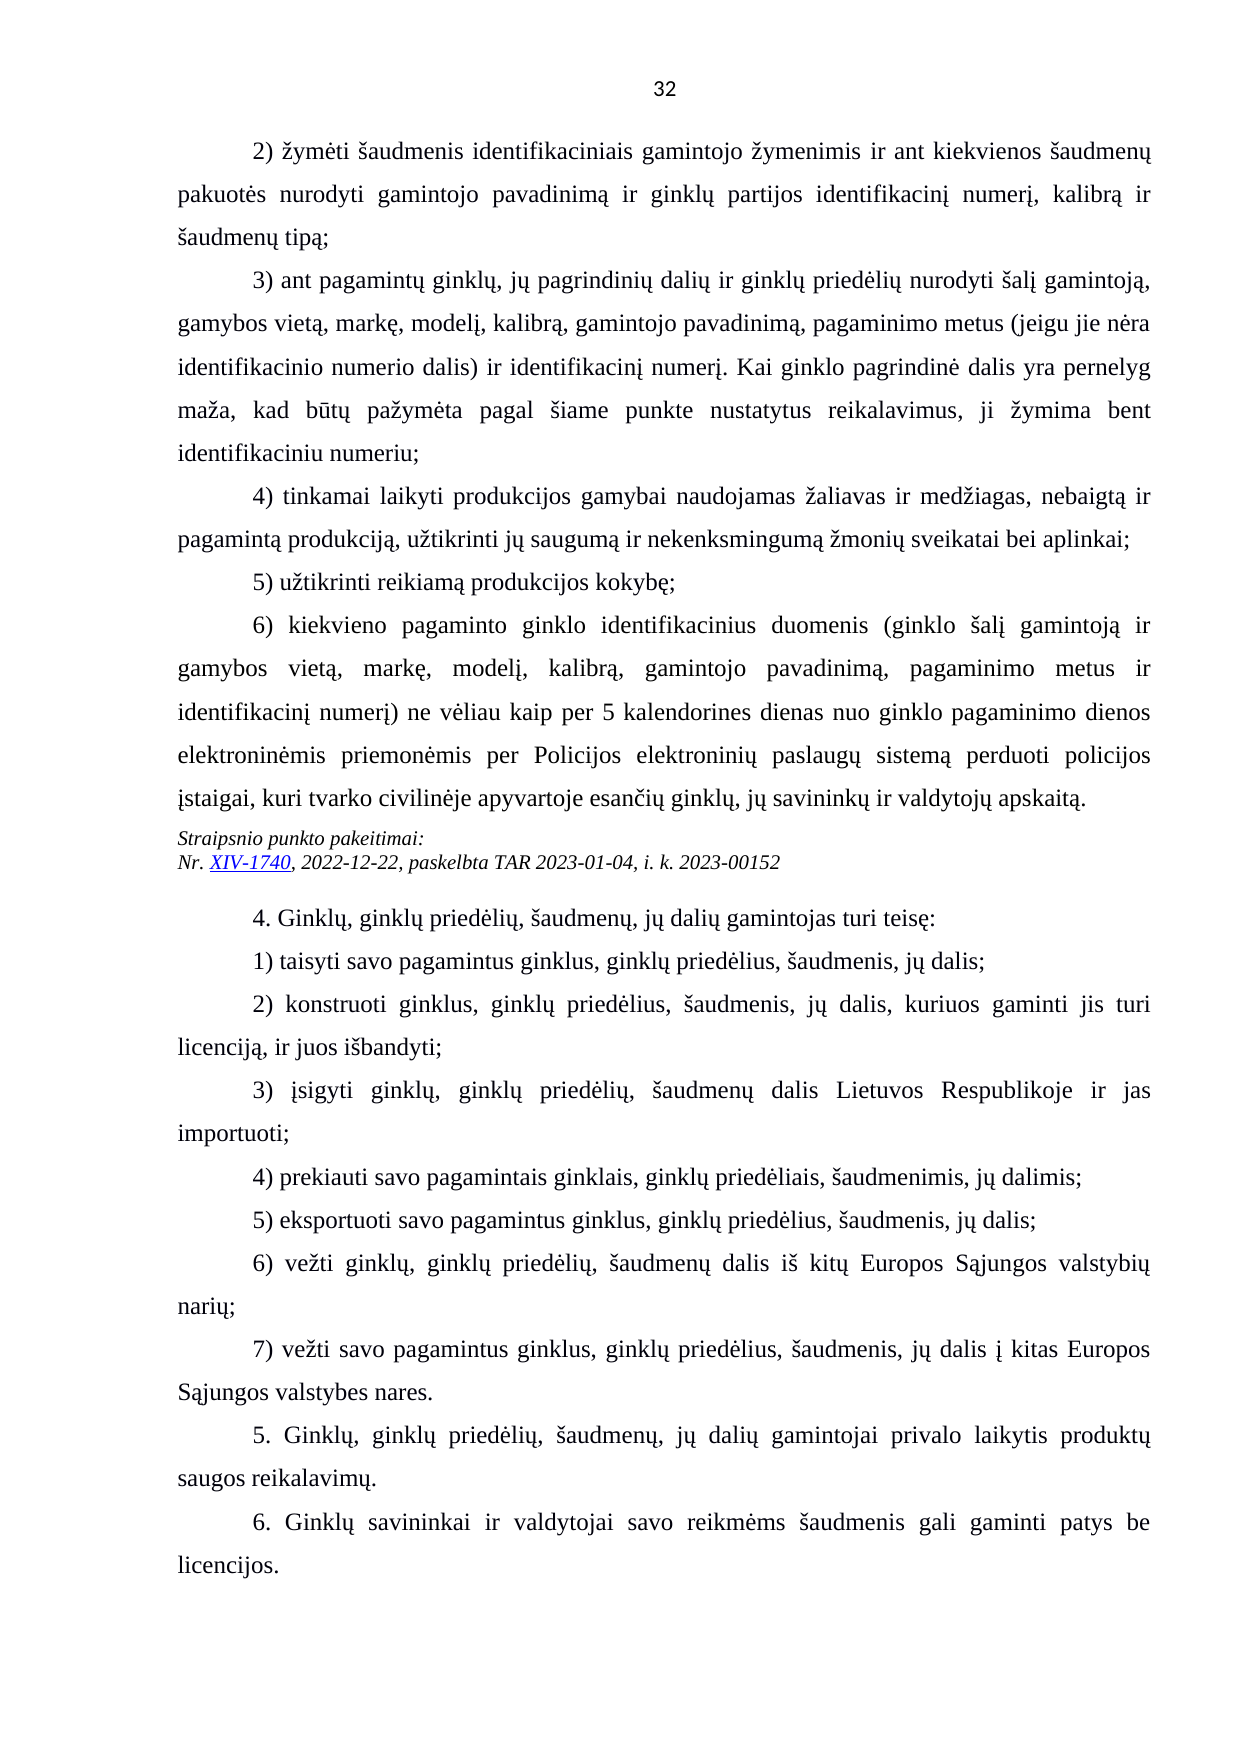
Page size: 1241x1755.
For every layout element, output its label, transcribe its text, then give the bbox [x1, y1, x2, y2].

text 5. Ginklų, ginklų priedėlių, šaudmenų, jų dalių gamintojai privalo laikytis produktų saugos reikalavimų. [177, 1420, 1152, 1492]
text 4. Ginklų, ginklų priedėlių, šaudmenų, jų dalių gamintojas turi teisę: [177, 903, 1152, 932]
text 5) užtikrinti reikiamą produkcijos kokybę; [177, 567, 1152, 596]
text Nr. XIV-1740, 2022-12-22, paskelbta TAR 2023-01-04, i. k. 2023-00152 [177, 850, 1152, 874]
text 1) taisyti savo pagamintus ginklus, ginklų priedėlius, šaudmenis, jų dalis; [177, 946, 1152, 975]
text 5) eksportuoti savo pagamintus ginklus, ginklų priedėlius, šaudmenis, jų dalis; [177, 1205, 1152, 1233]
text 6. Ginklų savininkai ir valdytojai savo reikmėms šaudmenis gali gaminti patys be licencijos. [177, 1507, 1152, 1578]
text 7) vežti savo pagamintus ginklus, ginklų priedėlius, šaudmenis, jų dalis į kitas Europos Sąjungos valstybes nares. [177, 1334, 1152, 1406]
text 2) konstruoti ginklus, ginklų priedėlius, šaudmenis, jų dalis, kuriuos gaminti jis turi licenciją, ir juos išbandyti; [177, 989, 1152, 1061]
text Straipsnio punkto pakeitimai: [177, 826, 1152, 850]
text 6) vežti ginklų, ginklų priedėlių, šaudmenų dalis iš kitų Europos Sąjungos valstybių narių; [177, 1248, 1152, 1320]
text 6) kiekvieno pagaminto ginklo identifikacinius duomenis (ginklo šalį gamintoją ir gamybos vietą, markę, modelį, kalibrą, gamintojo pavadinimą, pagaminimo metus ir identifikacinį numerį) ne vėliau kaip per 5 kalendorines dienas nuo ginklo pagaminimo dienos elektroninėmis priemonėmis per Policijos elektroninių paslaugų sistemą perduoti policijos įstaigai, kuri tvarko civilinėje apyvartoje esančių ginklų, jų savininkų ir valdytojų apskaitą. [177, 610, 1152, 812]
text 2) žymėti šaudmenis identifikaciniais gamintojo žymenimis ir ant kiekvienos šaudmenų pakuotės nurodyti gamintojo pavadinimą ir ginklų partijos identifikacinį numerį, kalibrą ir šaudmenų tipą; [177, 136, 1152, 251]
text 4) tinkamai laikyti produkcijos gamybai naudojamas žaliavas ir medžiagas, nebaigtą ir pagamintą produkciją, užtikrinti jų saugumą ir nekenksmingumą žmonių sveikatai bei aplinkai; [177, 481, 1152, 553]
text 4) prekiauti savo pagamintais ginklais, ginklų priedėliais, šaudmenimis, jų dalimis; [177, 1162, 1152, 1190]
text 3) ant pagamintų ginklų, jų pagrindinių dalių ir ginklų priedėlių nurodyti šalį gamintoją, gamybos vietą, markę, modelį, kalibrą, gamintojo pavadinimą, pagaminimo metus (jeigu jie nėra identifikacinio numerio dalis) ir identifikacinį numerį. Kai ginklo pagrindinė dalis yra pernelyg maža, kad būtų pažymėta pagal šiame punkte nustatytus reikalavimus, ji žymima bent identifikaciniu numeriu; [177, 265, 1152, 467]
text 3) įsigyti ginklų, ginklų priedėlių, šaudmenų dalis Lietuvos Respublikoje ir jas importuoti; [177, 1075, 1152, 1147]
